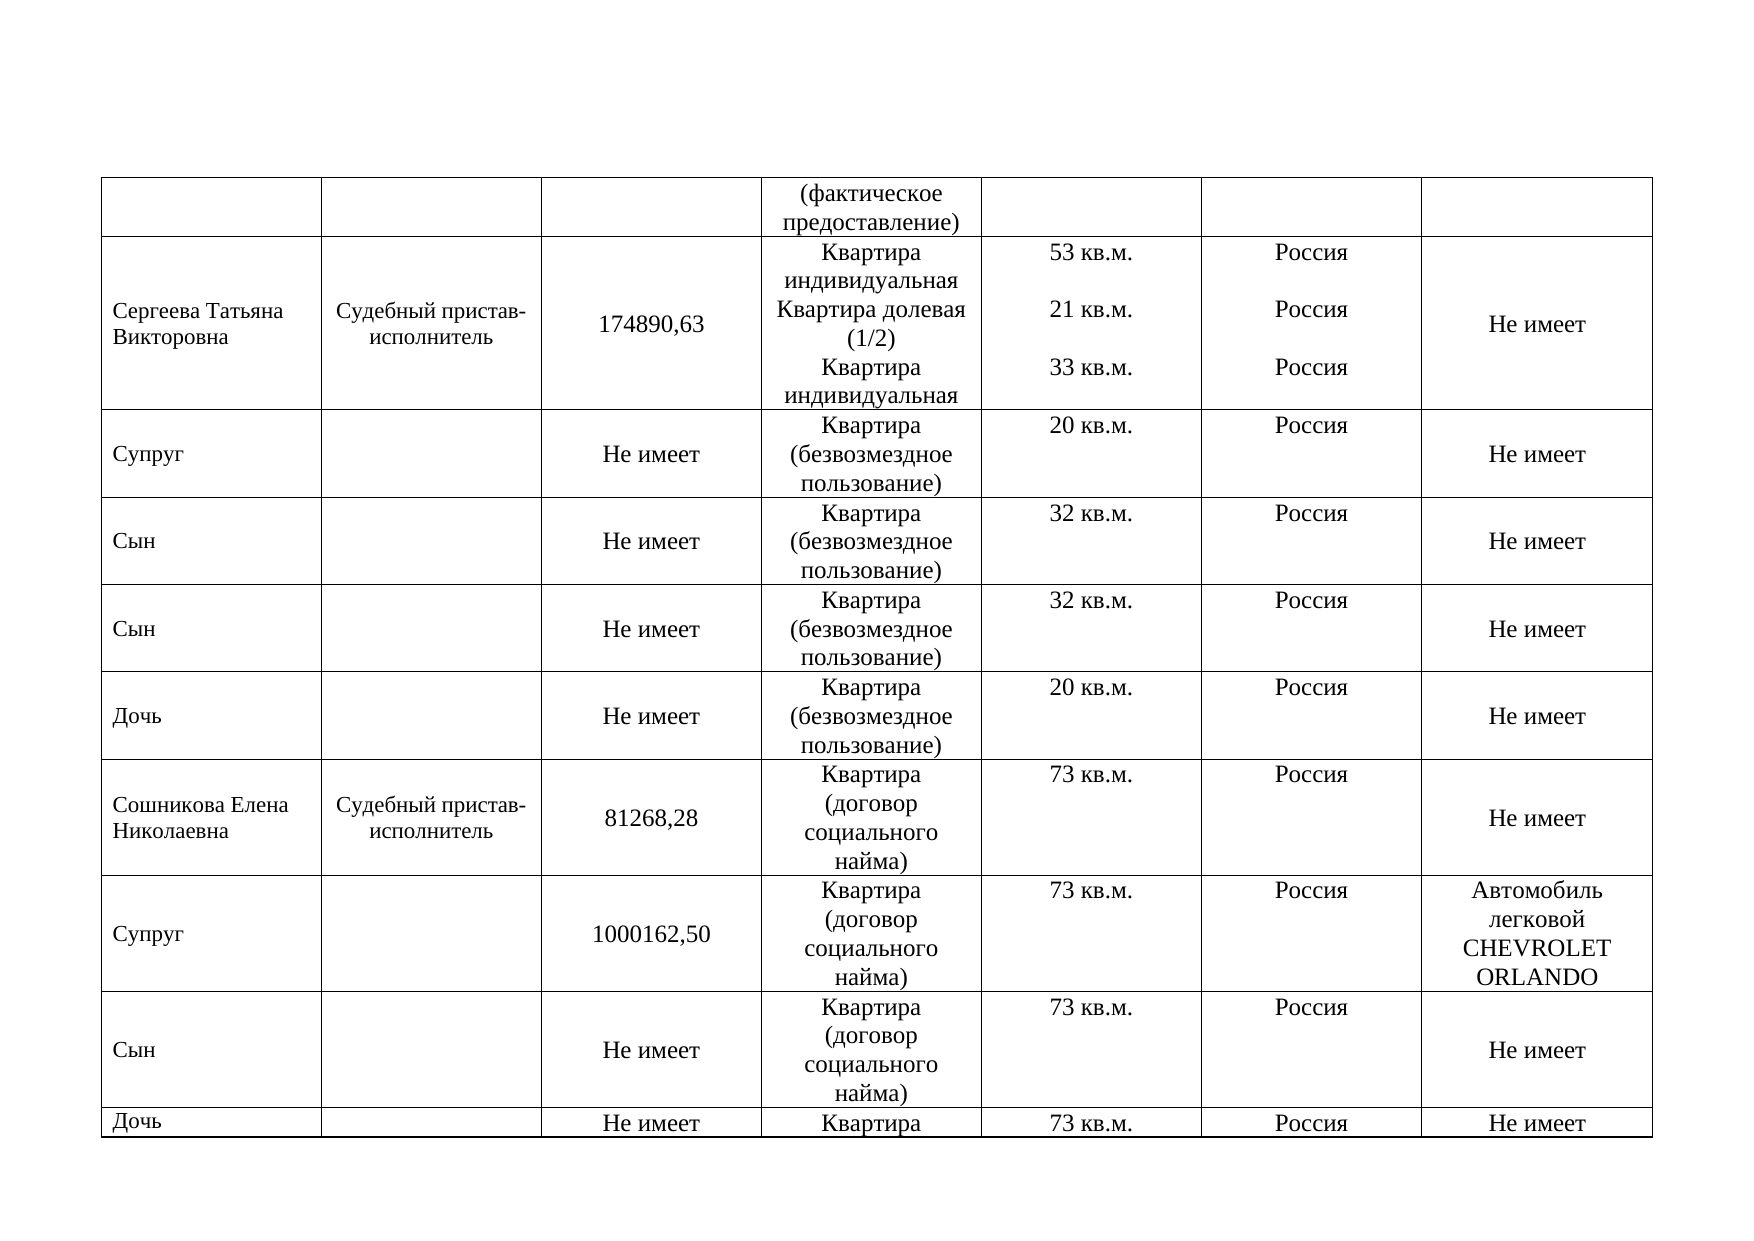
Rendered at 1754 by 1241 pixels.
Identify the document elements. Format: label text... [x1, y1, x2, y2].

table_cell [542, 178, 761, 236]
table_cell Россия [1202, 1108, 1421, 1136]
table_cell Не имеет [1422, 410, 1652, 497]
table_cell Квартира (договор социального найма) [762, 992, 981, 1107]
table_cell [322, 876, 541, 991]
table_cell 53 кв.м. 21 кв.м. 33 кв.м. [982, 237, 1201, 409]
table_cell Россия [1202, 672, 1421, 758]
table_cell 20 кв.м. [982, 410, 1201, 497]
table_cell (фактическое предоставление) [762, 178, 981, 236]
table_cell [1422, 178, 1652, 236]
table_cell Не имеет [1422, 585, 1652, 671]
table_cell 73 кв.м. [982, 992, 1201, 1107]
table_cell Не имеет [1422, 1108, 1652, 1136]
table_cell Квартира индивидуальная Квартира долевая (1/2) Квартира индивидуальная [762, 237, 981, 409]
table_cell Россия [1202, 498, 1421, 584]
table_cell Не имеет [1422, 760, 1652, 874]
table_cell Сошникова Елена Николаевна [102, 760, 321, 874]
table_cell Квартира (безвозмездное пользование) [762, 410, 981, 497]
table_cell Не имеет [542, 672, 761, 758]
table_cell Квартира (безвозмездное пользование) [762, 498, 981, 584]
table_cell Супруг [102, 876, 321, 991]
table_cell Квартира (договор социального найма) [762, 760, 981, 874]
table_cell Автомобиль легковой CHEVROLET ORLANDO [1422, 876, 1652, 991]
table_cell [322, 992, 541, 1107]
table_cell Не имеет [542, 585, 761, 671]
table_cell 73 кв.м. [982, 1108, 1201, 1136]
table_cell Не имеет [542, 410, 761, 497]
table_cell 73 кв.м. [982, 876, 1201, 991]
table_cell Россия [1202, 410, 1421, 497]
table_cell [322, 585, 541, 671]
table_cell Не имеет [542, 992, 761, 1107]
table_cell [322, 1108, 541, 1136]
table_cell Сын [102, 992, 321, 1107]
table_cell Не имеет [542, 1108, 761, 1136]
table_cell Россия [1202, 876, 1421, 991]
table_cell Сын [102, 498, 321, 584]
table_cell Судебный пристав-исполнитель [322, 760, 541, 874]
table_cell 32 кв.м. [982, 585, 1201, 671]
table_cell Квартира (безвозмездное пользование) [762, 672, 981, 758]
table_cell 174890,63 [542, 237, 761, 409]
table_cell [982, 178, 1201, 236]
table_cell Дочь [102, 1108, 321, 1136]
table_cell Россия [1202, 585, 1421, 671]
table_cell Не имеет [1422, 498, 1652, 584]
table_cell Россия [1202, 992, 1421, 1107]
table_cell [322, 178, 541, 236]
table_cell [1202, 178, 1421, 236]
table_cell Квартира (безвозмездное пользование) [762, 585, 981, 671]
table_cell Россия Россия Россия [1202, 237, 1421, 409]
table_cell Квартира (договор социального найма) [762, 876, 981, 991]
table_cell Сын [102, 585, 321, 671]
table_cell [322, 498, 541, 584]
table_cell 73 кв.м. [982, 760, 1201, 874]
table_cell Дочь [102, 672, 321, 758]
table_cell 81268,28 [542, 760, 761, 874]
table_cell Не имеет [1422, 672, 1652, 758]
table_cell 20 кв.м. [982, 672, 1201, 758]
table_cell Не имеет [542, 498, 761, 584]
table_cell Не имеет [1422, 237, 1652, 409]
table_cell Судебный пристав-исполнитель [322, 237, 541, 409]
table_cell [322, 410, 541, 497]
table_cell Сергеева Татьяна Викторовна [102, 237, 321, 409]
table_cell [322, 672, 541, 758]
table_cell 1000162,50 [542, 876, 761, 991]
table_cell Квартира [762, 1108, 981, 1136]
table_cell Россия [1202, 760, 1421, 874]
table_cell Супруг [102, 410, 321, 497]
table_cell 32 кв.м. [982, 498, 1201, 584]
table_cell Не имеет [1422, 992, 1652, 1107]
table_cell [102, 178, 321, 236]
